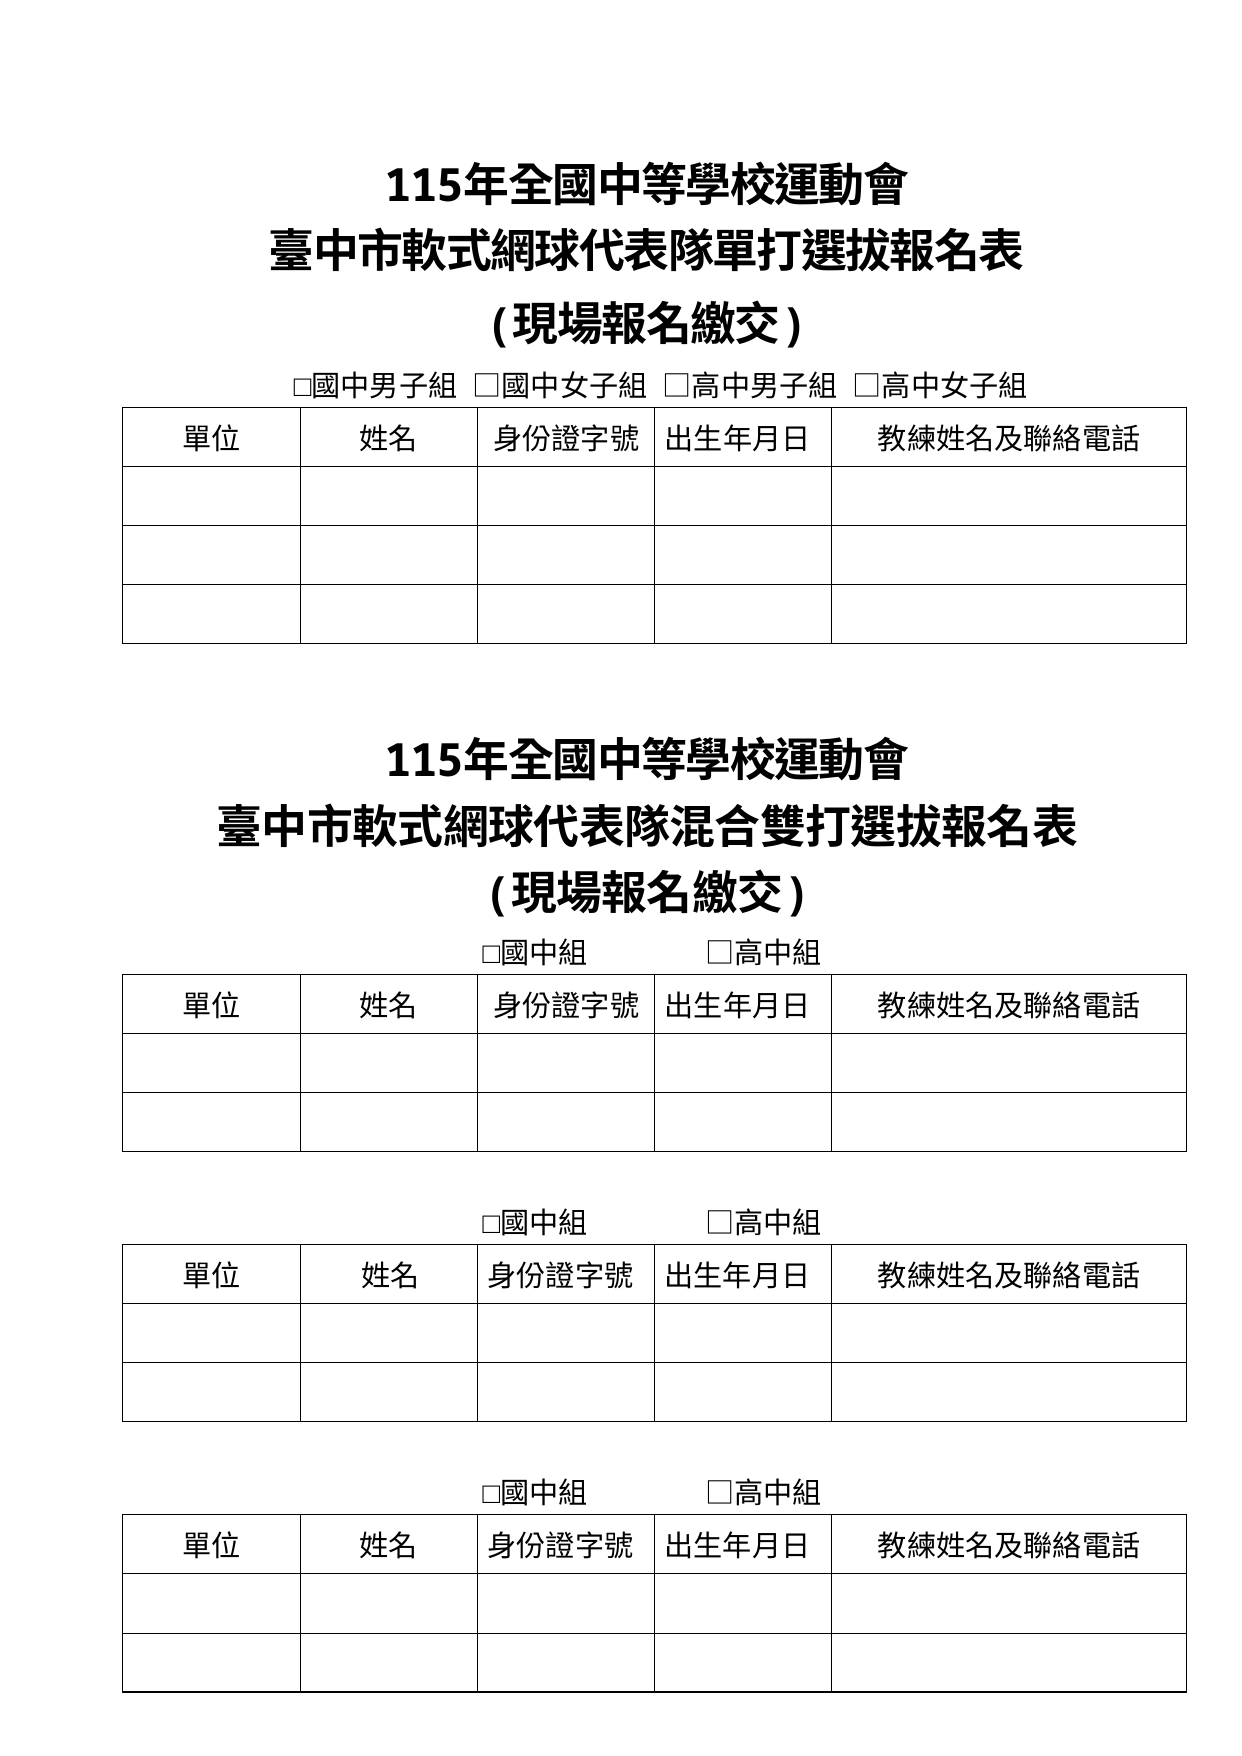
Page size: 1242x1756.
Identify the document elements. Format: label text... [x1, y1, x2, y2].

table_cell [301, 1634, 477, 1691]
table_cell [478, 526, 654, 584]
table_header 姓名 [301, 408, 477, 466]
table_cell [301, 585, 477, 643]
table_cell [478, 1363, 654, 1421]
table_header 姓名 [301, 1515, 477, 1573]
text □國中組 □高中組 [123, 1199, 1181, 1242]
table_cell [301, 1574, 477, 1632]
table_cell [655, 1093, 831, 1151]
table_cell [301, 1034, 477, 1092]
table_cell [301, 467, 477, 525]
table_header 單位 [123, 1245, 300, 1303]
text □國中組 □高中組 [123, 1470, 1181, 1512]
subtitle 115年全國中等學校運動會 [123, 723, 1171, 790]
table_header 姓名 [301, 975, 477, 1033]
table_cell [655, 1634, 831, 1691]
table_cell [832, 1363, 1186, 1421]
table_cell [123, 526, 300, 584]
table_cell [123, 1634, 300, 1691]
table_cell [832, 1304, 1186, 1362]
table_cell [832, 1574, 1186, 1632]
table_cell [655, 1574, 831, 1632]
table_cell [655, 467, 831, 525]
table_header 出生年月日 [655, 1245, 831, 1303]
table_header 出生年月日 [655, 408, 831, 466]
text (現場報名繳交) [123, 287, 1171, 354]
table_header 身份證字號 [478, 975, 654, 1033]
text (現場報名繳交) [123, 856, 1171, 923]
table_header 教練姓名及聯絡電話 [832, 408, 1186, 466]
table_cell [832, 526, 1186, 584]
table_cell [655, 1363, 831, 1421]
table_header 出生年月日 [655, 1515, 831, 1573]
table_cell [478, 585, 654, 643]
table_header 身份證字號 [478, 408, 654, 466]
subtitle 臺中市軟式網球代表隊單打選拔報名表 [123, 214, 1171, 281]
table_cell [123, 585, 300, 643]
table_cell [832, 467, 1186, 525]
table_cell [123, 467, 300, 525]
table_cell [478, 467, 654, 525]
table_cell [123, 1093, 300, 1151]
table_cell [478, 1634, 654, 1691]
table_cell [655, 1034, 831, 1092]
table_cell [832, 585, 1186, 643]
table_cell [301, 526, 477, 584]
table_header 教練姓名及聯絡電話 [832, 975, 1186, 1033]
table_cell [123, 1304, 300, 1362]
table_cell [478, 1093, 654, 1151]
table_cell [832, 1634, 1186, 1691]
table_cell [655, 1304, 831, 1362]
text 臺中市軟式網球代表隊混合雙打選拔報名表 [123, 790, 1171, 856]
table_cell [478, 1304, 654, 1362]
table_cell [478, 1034, 654, 1092]
table_cell [301, 1304, 477, 1362]
text □國中男子組 □國中女子組 □高中男子組 □高中女子組 [123, 362, 1181, 404]
table_cell [301, 1363, 477, 1421]
table_header 出生年月日 [655, 975, 831, 1033]
table_cell [123, 1363, 300, 1421]
table_cell [655, 585, 831, 643]
table_cell [832, 1034, 1186, 1092]
table_header 姓名 [301, 1245, 477, 1303]
table_cell [478, 1574, 654, 1632]
table_header 教練姓名及聯絡電話 [832, 1515, 1186, 1573]
text □國中組 □高中組 [123, 929, 1181, 972]
table_cell [655, 526, 831, 584]
table_cell [123, 1574, 300, 1632]
table_header 身份證字號 [478, 1245, 654, 1303]
subtitle 115年全國中等學校運動會 [123, 148, 1171, 214]
table_header 教練姓名及聯絡電話 [832, 1245, 1186, 1303]
table_header 身份證字號 [478, 1515, 654, 1573]
table_header 單位 [123, 1515, 300, 1573]
table_cell [301, 1093, 477, 1151]
table_header 單位 [123, 408, 300, 466]
table_header 單位 [123, 975, 300, 1033]
table_cell [123, 1034, 300, 1092]
table_cell [832, 1093, 1186, 1151]
